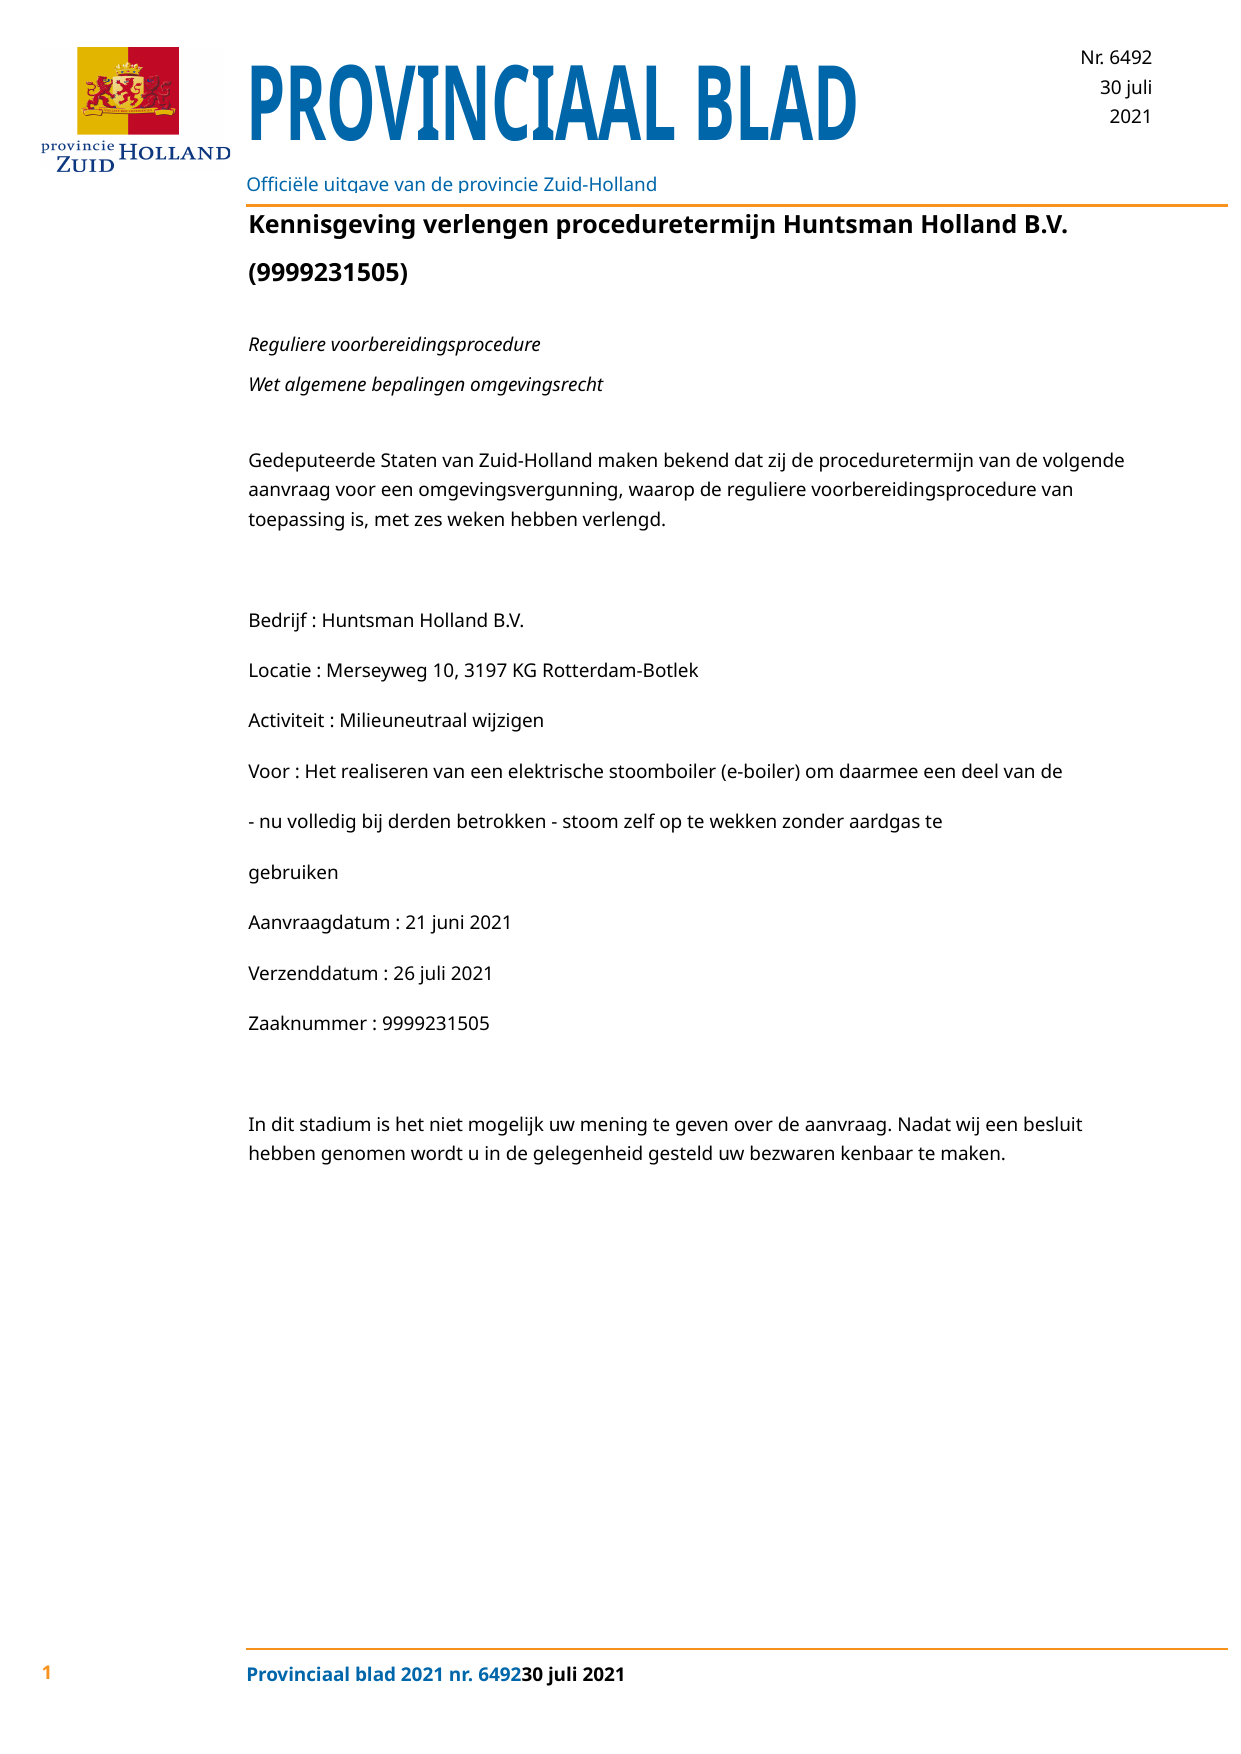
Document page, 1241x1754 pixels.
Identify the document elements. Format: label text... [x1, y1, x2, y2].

text Wet algemene bepalingen omgevingsrecht [248, 371, 1152, 396]
text Gedeputeerde Staten van Zuid-Holland maken bekend dat zij de proceduretermijn van de volgende aanvraag voor een omgevingsvergunning, waarop de reguliere voorbereidingsprocedure van toepassing is, met zes weken hebben verlengd. [248, 447, 1152, 532]
text Locatie : Merseyweg 10, 3197 KG Rotterdam-Botlek [248, 657, 1152, 683]
text Voor : Het realiseren van een elektrische stoomboiler (e-boiler) om daarmee een deel van de [248, 758, 1152, 784]
text Aanvraagdatum : 21 juni 2021 [248, 909, 1152, 935]
picture [41, 47, 231, 172]
text Kennisgeving verlengen proceduretermijn Huntsman Holland B.V. (9999231505) [248, 207, 1152, 288]
text - nu volledig bij derden betrokken - stoom zelf op te wekken zonder aardgas te [248, 808, 1152, 834]
text Zaaknummer : 9999231505 [248, 1010, 1152, 1036]
text Reguliere voorbereidingsprocedure [248, 331, 1152, 357]
text Bedrijf : Huntsman Holland B.V. [248, 607, 1152, 633]
text gebruiken [248, 859, 1152, 885]
text Activiteit : Milieuneutraal wijzigen [248, 708, 1152, 733]
text Verzenddatum : 26 juli 2021 [248, 960, 1152, 986]
text In dit stadium is het niet mogelijk uw mening te geven over de aanvraag. Nadat wij een besluit hebben genomen wordt u in de gelegenheid gesteld uw bezwaren kenbaar te maken. [248, 1111, 1152, 1166]
